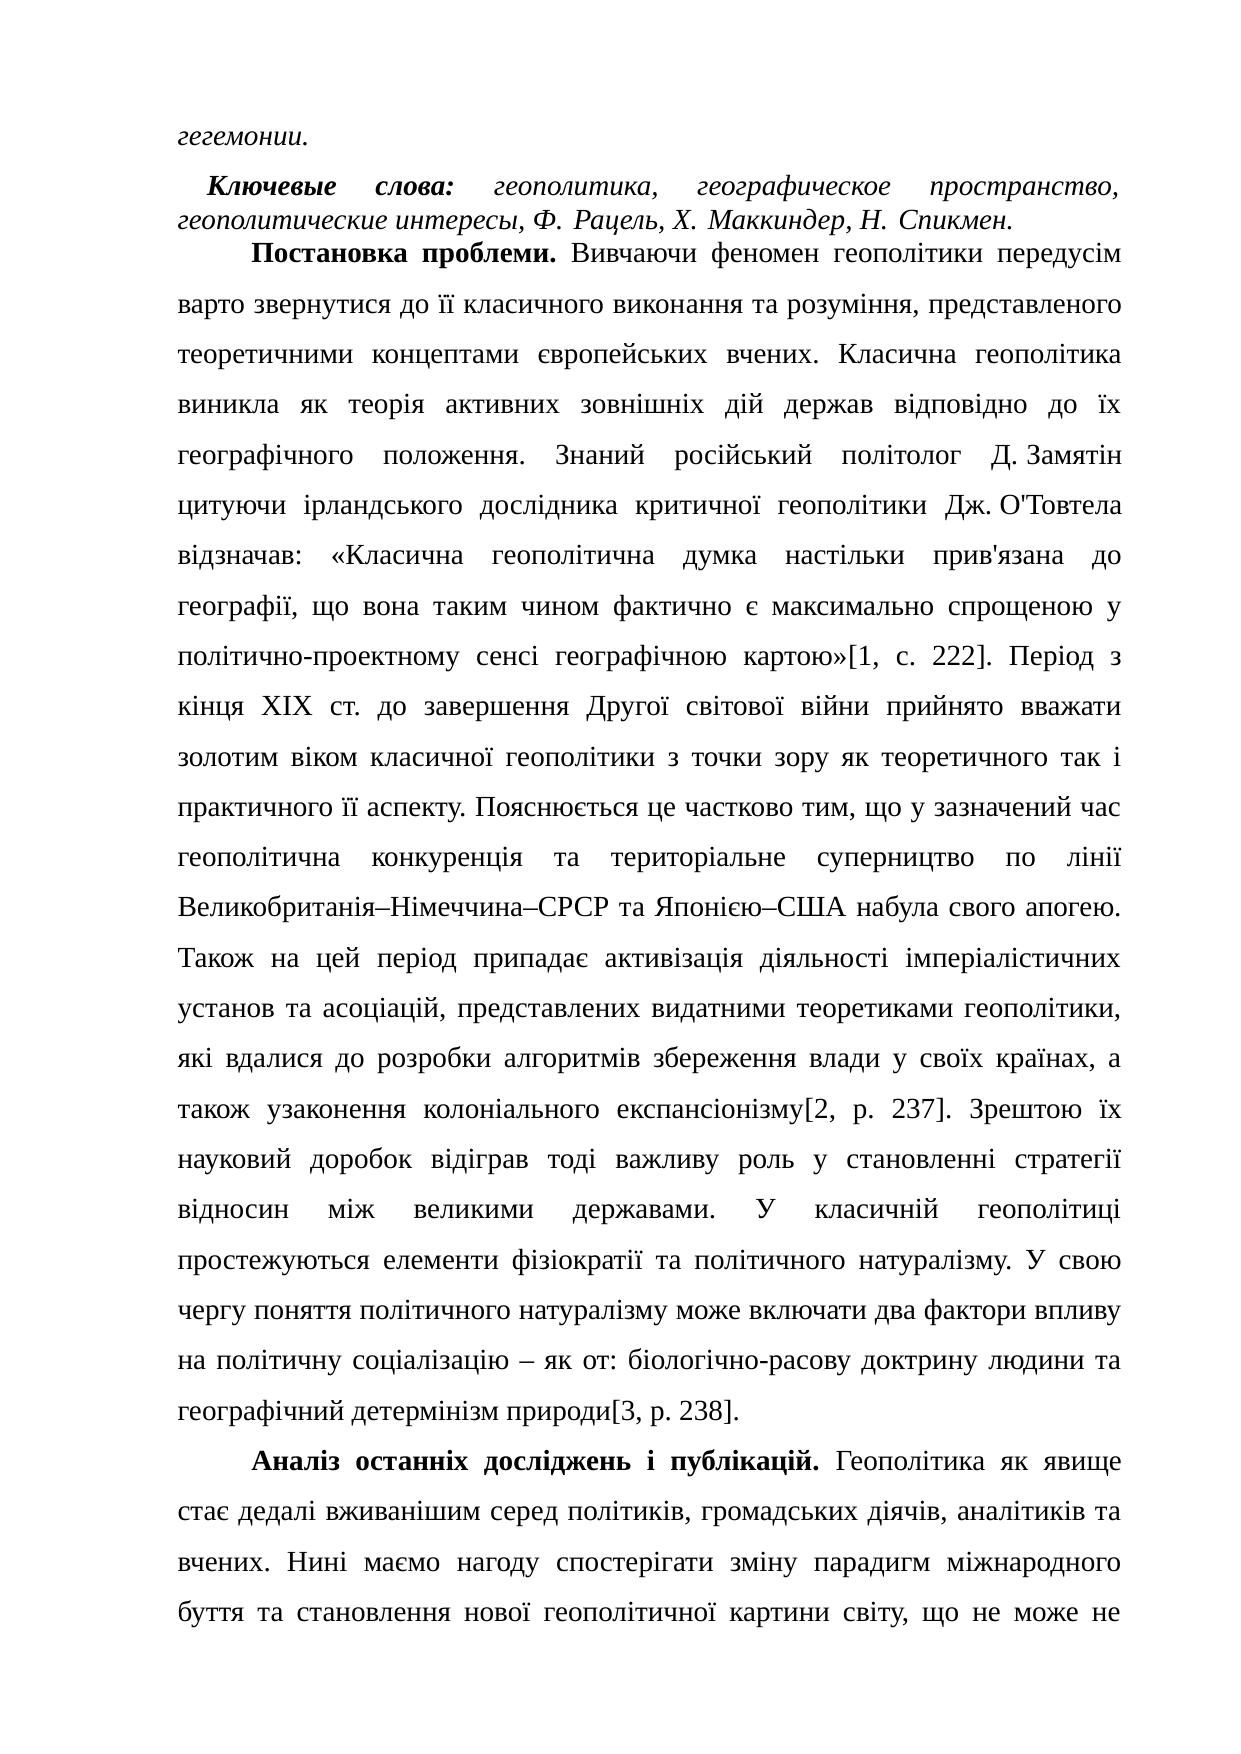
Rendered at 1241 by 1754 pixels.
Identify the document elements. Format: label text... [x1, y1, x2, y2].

text Ключевые слова: геополитика, географическое пространство, геополитические интересы, Ф. Рацель, Х. Маккиндер, Н. Спикмен. [177, 168, 1122, 236]
text Аналіз останніх досліджень і публікацій. Геополітика як явище стає дедалі вживанішим серед політиків, громадських діячів, аналітиків та вчених. Нині маємо нагоду спостерігати зміну парадигм міжнародного буття та становлення нової геополітичної картини світу, що не може не [177, 1443, 1122, 1627]
text Постановка проблеми. Вивчаючи феномен геополітики передусім варто звернутися до її класичного виконання та розуміння, представленого теоретичними концептами європейських вчених. Класична геополітика виникла як теорія активних зовнішніх дій держав відповідно до їх географічного положення. Знаний російський політолог Д. Замятін цитуючи ірландського дослідника критичної геополітики Дж. О'Товтела відзначав: «Класична геополітична думка настільки прив'язана до географії, що вона таким чином фактично є максимально спрощеною у політично-проектному сенсі географічною картою»[1, с. 222]. Період з кінця ХІХ ст. до завершення Другої світової війни прийнято вважати золотим віком класичної геополітики з точки зору як теоретичного так і практичного її аспекту. Пояснюється це частково тим, що у зазначений час геополітична конкуренція та територіальне суперництво по лінії Великобританія–Німеччина–СРСР та Японією–США набула свого апогею. Також на цей період припадає активізація діяльності імперіалістичних установ та асоціацій, представлених видатними теоретиками геополітики, які вдалися до розробки алгоритмів збереження влади у своїх країнах, а також узаконення колоніального експансіонізму[2, р. 237]. Зрештою їх науковий доробок відіграв тоді важливу роль у становленні стратегії відносин між великими державами. У класичній геополітиці простежуються елементи фізіократії та політичного натуралізму. У свою чергу поняття політичного натуралізму може включати два фактори впливу на політичну соціалізацію – як от: біологічно-расову доктрину людини та географічний детермінізм природи[3, р. 238]. [177, 236, 1122, 1426]
text гегемонии. [177, 118, 1122, 152]
